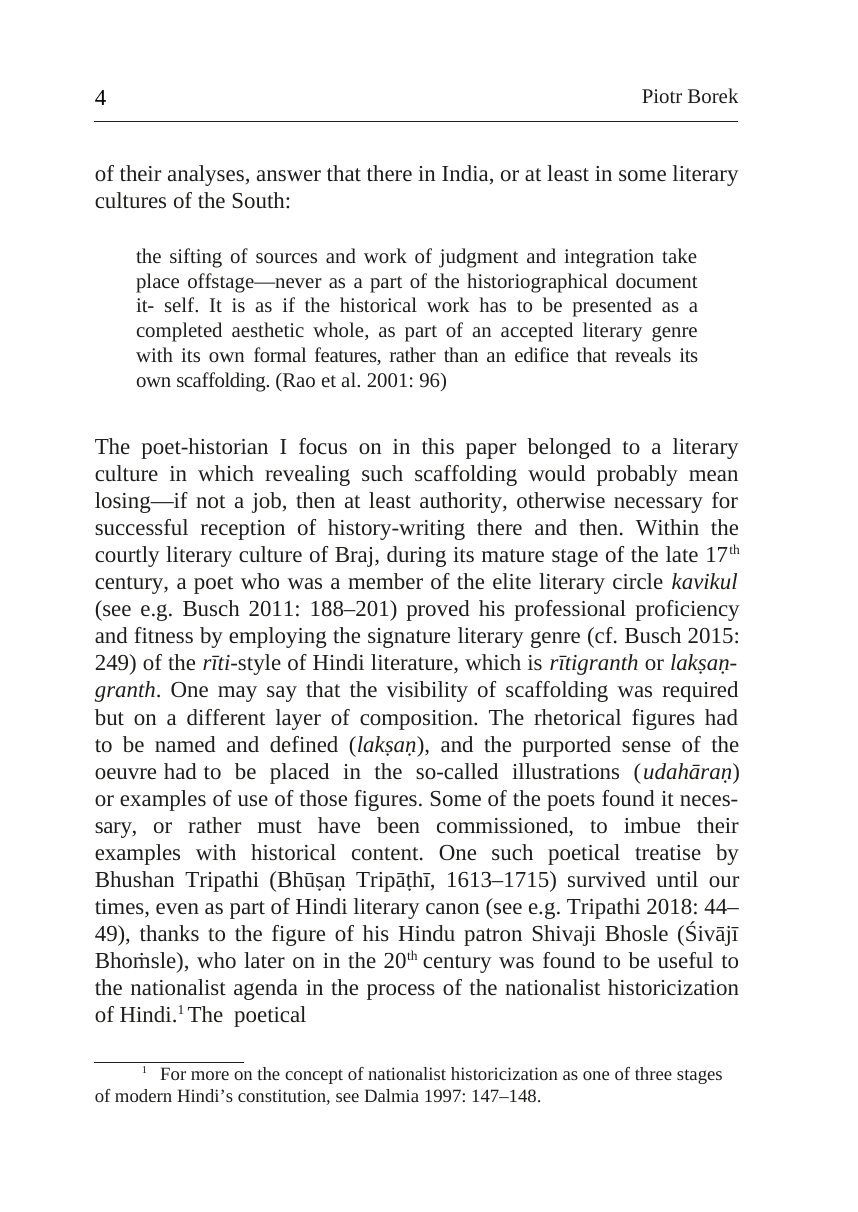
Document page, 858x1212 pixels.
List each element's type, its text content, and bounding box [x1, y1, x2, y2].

text The poet-historian I focus on in this paper belonged to a literary culture in which revealing such scaffolding would probably mean losing—if not a job, then at least authority, otherwise necessary for successful reception of history-writing there and then. Within the courtly literary culture of Braj, during its mature stage of the late 17th century, a poet who was a member of the elite literary circle kavikul (see e.g. Busch 2011: 188–201) proved his professional proficiency and fitness by employing the signature literary genre (cf. Busch 2015: 249) of the rīti-style of Hindi literature, which is rītigranth or lakṣaṇ- granth. One may say that the visibility of scaffolding was required but on a different layer of composition. The rhetorical figures had to be named and defined (lakṣaṇ), and the purported sense of the oeuvre had to be placed in the so-called illustrations (udahāraṇ) or examples of use of those figures. Some of the poets found it neces- sary, or rather must have been commissioned, to imbue their examples with historical content. One such poetical treatise by Bhushan Tripathi (Bhūṣaṇ Tripāṭhī, 1613–1715) survived until our times, even as part of Hindi literary canon (see e.g. Tripathi 2018: 44–49), thanks to the figure of his Hindu patron Shivaji Bhosle (Śivājī Bhoṁsle), who later on in the 20th century was found to be useful to the nationalist agenda in the process of the nationalist historicization of Hindi.1 The poetical [94, 433, 739, 1028]
text of modern Hindi’s constitution, see Dalmia 1997: 147–148. [94, 1085, 751, 1107]
text of their analyses, answer that there in India, or at least in some literary [94, 160, 751, 186]
text the sifting of sources and work of judgment and integration take place offstage—never as a part of the historiographical document it- self. It is as if the historical work has to be presented as a completed aesthetic whole, as part of an accepted literary genre with its own formal features, rather than an edifice that reveals its own scaffolding. (Rao et al. 2001: 96) [136, 244, 698, 392]
text cultures of the South: [94, 187, 751, 213]
text 1 For more on the concept of nationalist historicization as one of three stages [142, 1057, 751, 1084]
